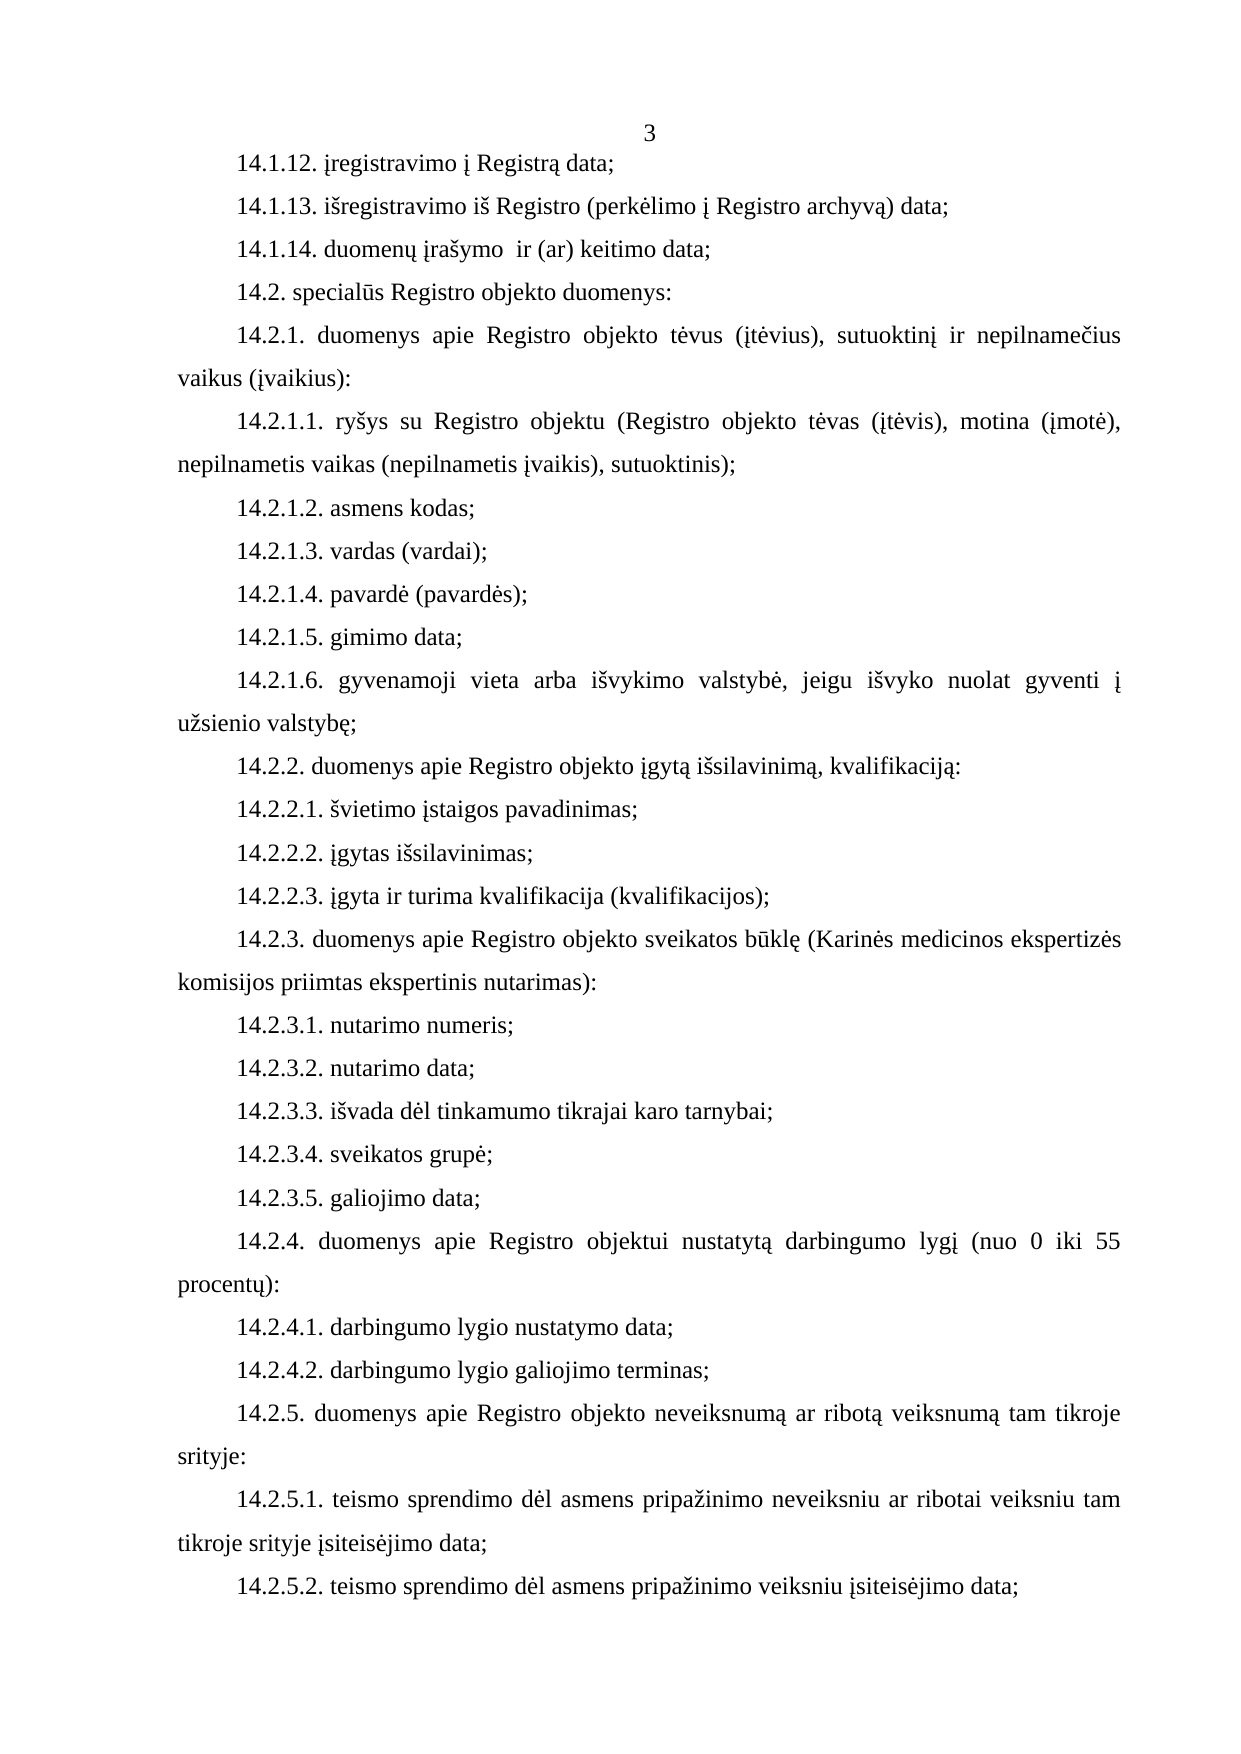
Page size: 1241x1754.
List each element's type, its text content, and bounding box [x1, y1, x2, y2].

text 14.1.13. išregistravimo iš Registro (perkėlimo į Registro archyvą) data; [177, 191, 1122, 219]
text 14.2.4.2. darbingumo lygio galiojimo terminas; [177, 1355, 1122, 1384]
text 14.2.1. duomenys apie Registro objekto tėvus (įtėvius), sutuoktinį ir nepilnamečius vaikus (įvaikius): [177, 320, 1122, 392]
text 14.2.5.2. teismo sprendimo dėl asmens pripažinimo veiksniu įsiteisėjimo data; [177, 1571, 1122, 1599]
text 14.2.1.1. ryšys su Registro objektu (Registro objekto tėvas (įtėvis), motina (įmotė), nepilnametis vaikas (nepilnametis įvaikis), sutuoktinis); [177, 406, 1122, 478]
text 14.2. specialūs Registro objekto duomenys: [177, 277, 1122, 306]
text 14.1.14. duomenų įrašymo ir (ar) keitimo data; [177, 234, 1122, 263]
text 14.2.3.5. galiojimo data; [177, 1183, 1122, 1211]
text 14.2.1.4. pavardė (pavardės); [177, 579, 1122, 608]
text 14.2.1.6. gyvenamoji vieta arba išvykimo valstybė, jeigu išvyko nuolat gyventi į užsienio valstybę; [177, 665, 1122, 737]
text 14.2.1.5. gimimo data; [177, 622, 1122, 651]
text 14.2.5. duomenys apie Registro objekto neveiksnumą ar ribotą veiksnumą tam tikroje srityje: [177, 1398, 1122, 1470]
text 14.2.1.3. vardas (vardai); [177, 536, 1122, 564]
text 14.1.12. įregistravimo į Registrą data; [177, 148, 1122, 176]
text 14.2.1.2. asmens kodas; [177, 493, 1122, 521]
text 14.2.2.2. įgytas išsilavinimas; [177, 838, 1122, 866]
text 14.2.3.1. nutarimo numeris; [177, 1010, 1122, 1039]
text 14.2.2. duomenys apie Registro objekto įgytą išsilavinimą, kvalifikaciją: [177, 751, 1122, 780]
text 14.2.4.1. darbingumo lygio nustatymo data; [177, 1312, 1122, 1341]
text 14.2.2.1. švietimo įstaigos pavadinimas; [177, 794, 1122, 823]
text 14.2.4. duomenys apie Registro objektui nustatytą darbingumo lygį (nuo 0 iki 55 procentų): [177, 1226, 1122, 1298]
text 14.2.2.3. įgyta ir turima kvalifikacija (kvalifikacijos); [177, 881, 1122, 909]
text 14.2.5.1. teismo sprendimo dėl asmens pripažinimo neveiksniu ar ribotai veiksniu tam tikroje srityje įsiteisėjimo data; [177, 1484, 1122, 1556]
text 14.2.3. duomenys apie Registro objekto sveikatos būklę (Karinės medicinos ekspertizės komisijos priimtas ekspertinis nutarimas): [177, 924, 1122, 996]
text 14.2.3.3. išvada dėl tinkamumo tikrajai karo tarnybai; [177, 1096, 1122, 1125]
text 14.2.3.2. nutarimo data; [177, 1053, 1122, 1082]
text 14.2.3.4. sveikatos grupė; [177, 1139, 1122, 1168]
